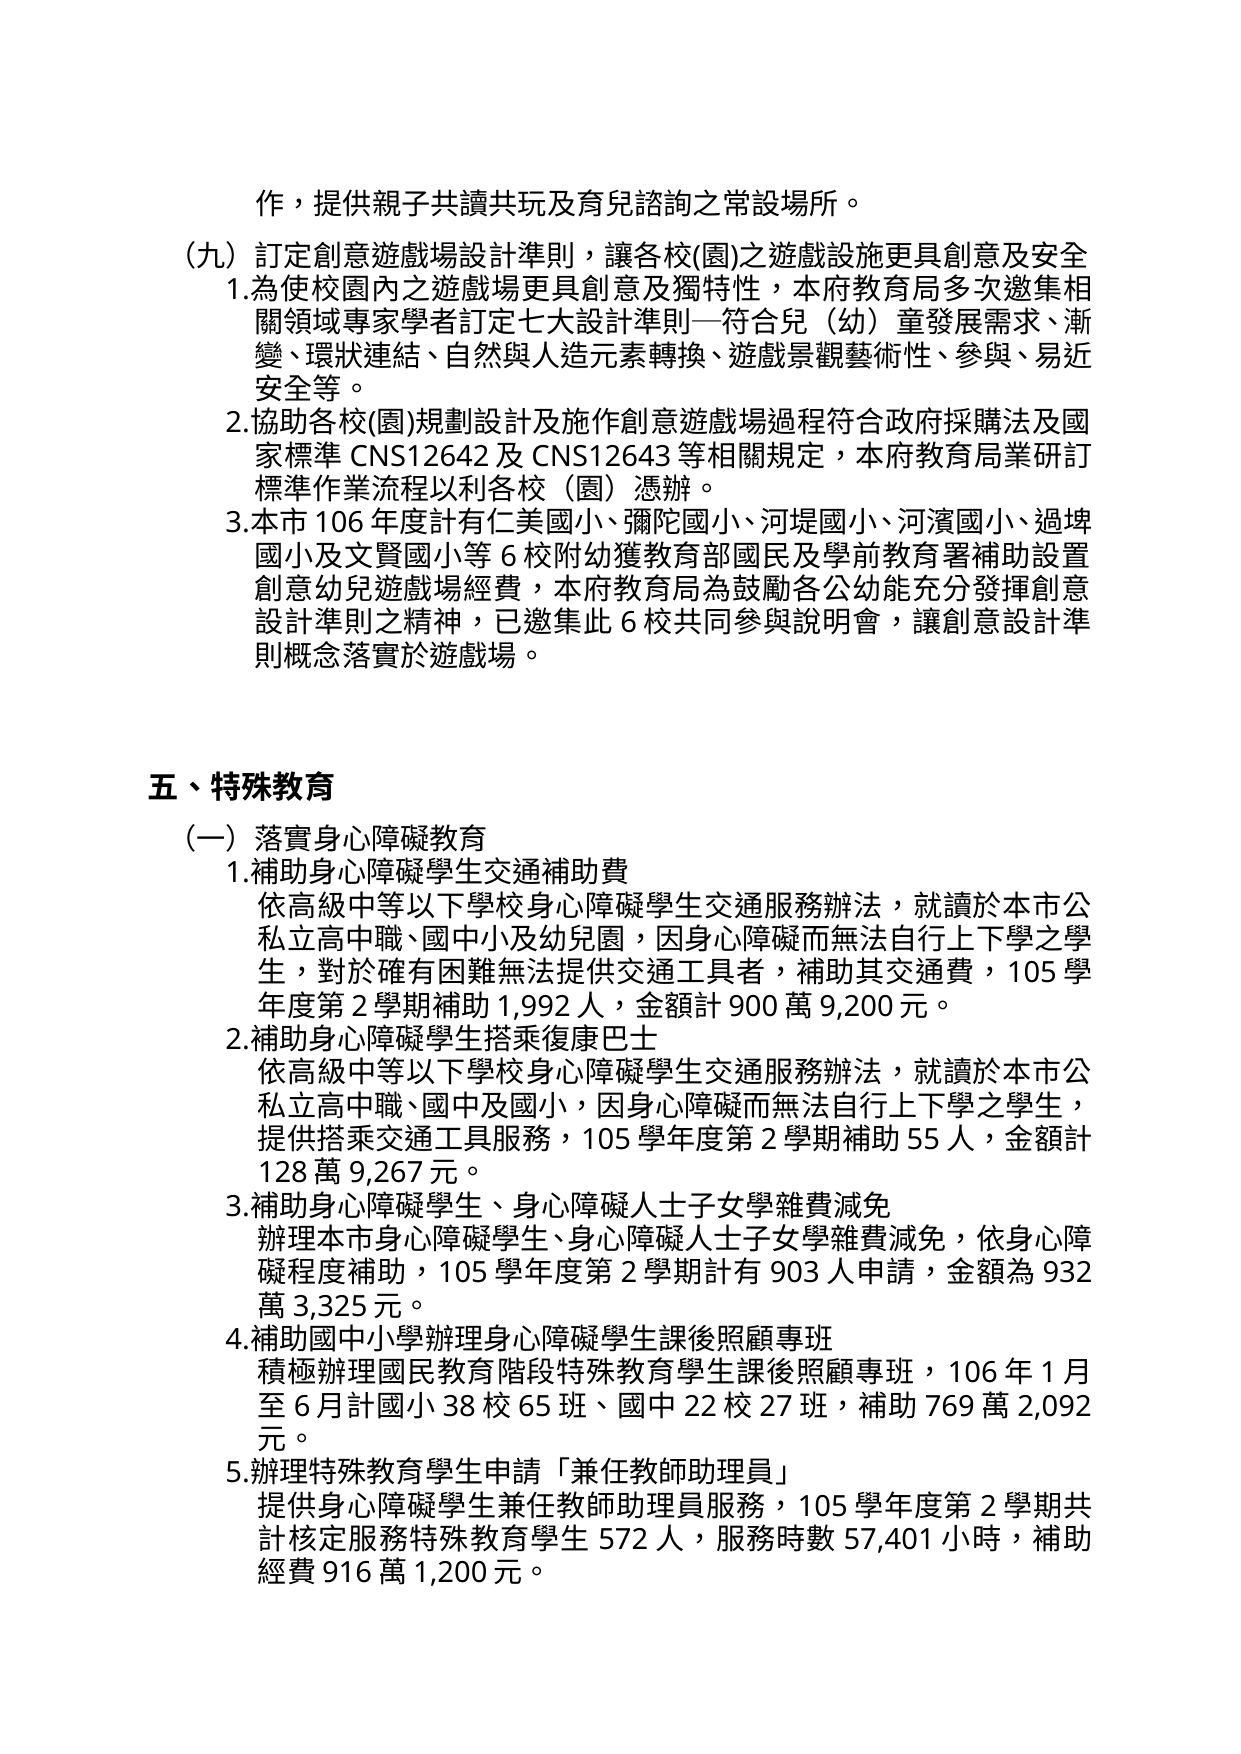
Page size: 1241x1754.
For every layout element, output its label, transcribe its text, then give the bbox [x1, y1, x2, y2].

text 5.辦理特殊教育學生申請「兼任教師助理員」 [225, 1456, 1092, 1489]
text 提供身心障礙學生兼任教師助理員服務，105學年度第2學期共計核定服務特殊教育學生572人，服務時數57,401小時，補助經費916萬1,200元。 [258, 1489, 1092, 1589]
text 4.補助國中小學辦理身心障礙學生課後照顧專班 [225, 1323, 1092, 1356]
text 1.為使校園內之遊戲場更具創意及獨特性，本府教育局多次邀集相關領域專家學者訂定七大設計準則─符合兒（幼）童發展需求、漸變、環狀連結、自然與人造元素轉換、遊戲景觀藝術性、參與、易近安全等。 [225, 273, 1092, 406]
text 3.補助身心障礙學生、身心障礙人士子女學雜費減免 [225, 1189, 1092, 1223]
text （九）訂定創意遊戲場設計準則，讓各校(園)之遊戲設施更具創意及安全 [148, 239, 1092, 273]
text 1.補助身心障礙學生交通補助費 [225, 856, 1092, 889]
text 依高級中等以下學校身心障礙學生交通服務辦法，就讀於本市公私立高中職、國中小及幼兒園，因身心障礙而無法自行上下學之學生，對於確有困難無法提供交通工具者，補助其交通費，105學年度第2學期補助1,992人，金額計900萬9,200元。 [258, 889, 1092, 1023]
text 2.協助各校(園)規劃設計及施作創意遊戲場過程符合政府採購法及國家標準CNS12642及CNS12643等相關規定，本府教育局業研訂標準作業流程以利各校（園）憑辦。 [225, 406, 1092, 506]
text 積極辦理國民教育階段特殊教育學生課後照顧專班，106年1月至6月計國小38校65班、國中22校27班，補助769萬2,092元。 [258, 1356, 1092, 1456]
text 3.本市106年度計有仁美國小、彌陀國小、河堤國小、河濱國小、過埤國小及文賢國小等6校附幼獲教育部國民及學前教育署補助設置創意幼兒遊戲場經費，本府教育局為鼓勵各公幼能充分發揮創意設計準則之精神，已邀集此6校共同參與說明會，讓創意設計準則概念落實於遊戲場。 [225, 506, 1092, 673]
text 五、特殊教育 [148, 748, 1092, 823]
text 作，提供親子共讀共玩及育兒諮詢之常設場所。 [255, 164, 1092, 239]
text （一）落實身心障礙教育 [148, 823, 1092, 856]
text 2.補助身心障礙學生搭乘復康巴士 [225, 1023, 1092, 1056]
text 辦理本市身心障礙學生、身心障礙人士子女學雜費減免，依身心障礙程度補助，105學年度第2學期計有903人申請，金額為932萬3,325元。 [258, 1223, 1092, 1323]
text 依高級中等以下學校身心障礙學生交通服務辦法，就讀於本市公私立高中職、國中及國小，因身心障礙而無法自行上下學之學生，提供搭乘交通工具服務，105學年度第2學期補助55人，金額計128萬9,267元。 [258, 1056, 1092, 1189]
